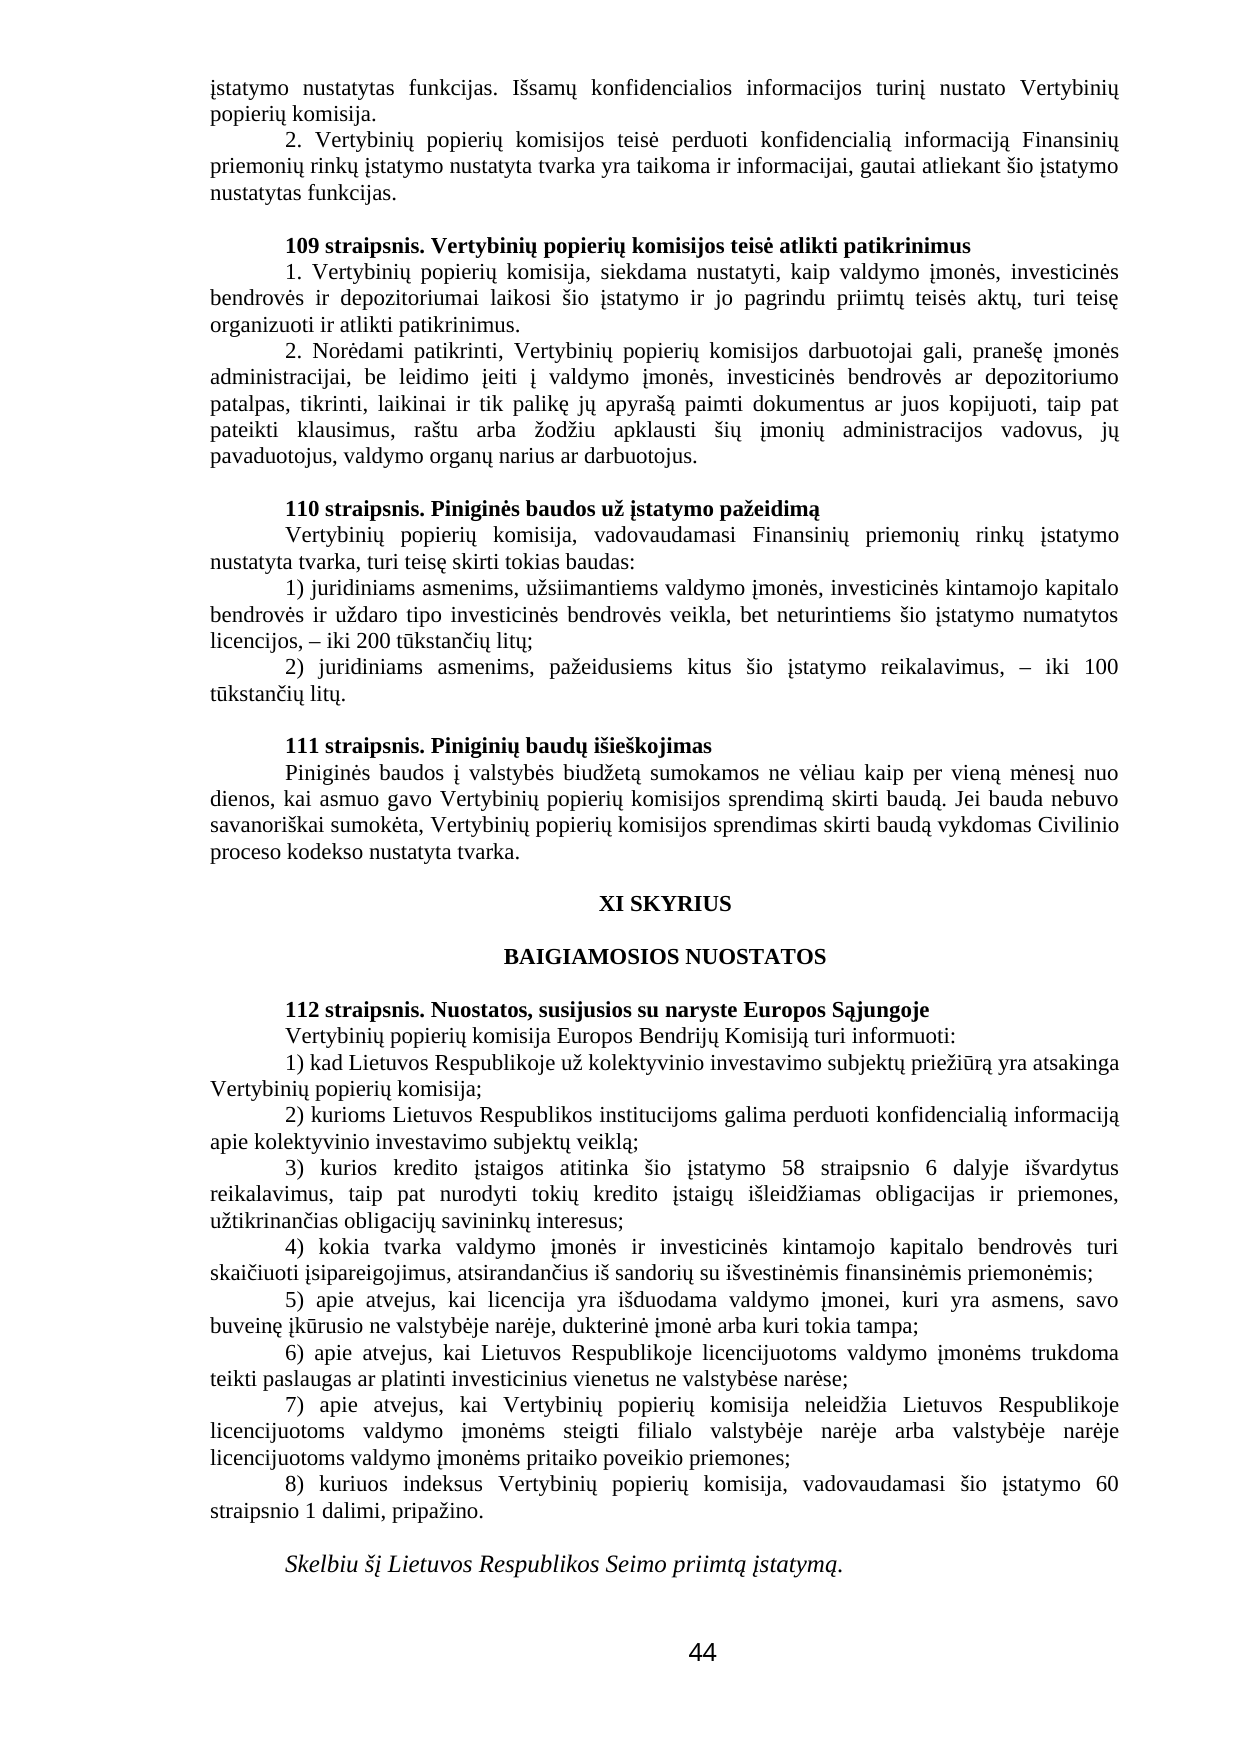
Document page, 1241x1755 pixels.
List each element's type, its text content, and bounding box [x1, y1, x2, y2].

text Vertybinių popierių komisija Europos Bendrijų Komisiją turi informuoti: [210, 1022, 1120, 1049]
text 112 straipsnis. Nuostatos, susijusios su naryste Europos Sąjungoje [210, 996, 1120, 1022]
text XI skyrius [210, 891, 1120, 917]
text 3) kurios kredito įstaigos atitinka šio įstatymo 58 straipsnio 6 dalyje išvardytus reikalavimus, taip pat nurodyti tokių kredito įstaigų išleidžiamas obligacijas ir priemones, užtikrinančias obligacijų savininkų interesus; [210, 1154, 1120, 1233]
text 4) kokia tvarka valdymo įmonės ir investicinės kintamojo kapitalo bendrovės turi skaičiuoti įsipareigojimus, atsirandančius iš sandorių su išvestinėmis finansinėmis priemonėmis; [210, 1233, 1120, 1286]
text 2. Vertybinių popierių komisijos teisė perduoti konfidencialią informaciją Finansinių priemonių rinkų įstatymo nustatyta tvarka yra taikoma ir informacijai, gautai atliekant šio įstatymo nustatytas funkcijas. [210, 126, 1120, 205]
text 2. Norėdami patikrinti, Vertybinių popierių komisijos darbuotojai gali, pranešę įmonės administracijai, be leidimo įeiti į valdymo įmonės, investicinės bendrovės ar depozitoriumo patalpas, tikrinti, laikinai ir tik palikę jų apyrašą paimti dokumentus ar juos kopijuoti, taip pat pateikti klausimus, raštu arba žodžiu apklausti šių įmonių administracijos vadovus, jų pavaduotojus, valdymo organų narius ar darbuotojus. [210, 337, 1120, 469]
text 7) apie atvejus, kai Vertybinių popierių komisija neleidžia Lietuvos Respublikoje licencijuotoms valdymo įmonėms steigti filialo valstybėje narėje arba valstybėje narėje licencijuotoms valdymo įmonėms pritaiko poveikio priemones; [210, 1391, 1120, 1470]
text 8) kuriuos indeksus Vertybinių popierių komisija, vadovaudamasi šio įstatymo 60 straipsnio 1 dalimi, pripažino. [210, 1470, 1120, 1523]
text Piniginės baudos į valstybės biudžetą sumokamos ne vėliau kaip per vieną mėnesį nuo dienos, kai asmuo gavo Vertybinių popierių komisijos sprendimą skirti baudą. Jei bauda nebuvo savanoriškai sumokėta, Vertybinių popierių komisijos sprendimas skirti baudą vykdomas Civilinio proceso kodekso nustatyta tvarka. [210, 759, 1120, 864]
text 6) apie atvejus, kai Lietuvos Respublikoje licencijuotoms valdymo įmonėms trukdoma teikti paslaugas ar platinti investicinius vienetus ne valstybėse narėse; [210, 1338, 1120, 1391]
text įstatymo nustatytas funkcijas. Išsamų konfidencialios informacijos turinį nustato Vertybinių popierių komisija. [210, 73, 1120, 126]
text 111 straipsnis. Piniginių baudų išieškojimas [210, 732, 1120, 759]
text 5) apie atvejus, kai licencija yra išduodama valdymo įmonei, kuri yra asmens, savo buveinę įkūrusio ne valstybėje narėje, dukterinė įmonė arba kuri tokia tampa; [210, 1286, 1120, 1338]
text 1) kad Lietuvos Respublikoje už kolektyvinio investavimo subjektų priežiūrą yra atsakinga Vertybinių popierių komisija; [210, 1049, 1120, 1101]
text 2) kurioms Lietuvos Respublikos institucijoms galima perduoti konfidencialią informaciją apie kolektyvinio investavimo subjektų veiklą; [210, 1101, 1120, 1154]
text 1. Vertybinių popierių komisija, siekdama nustatyti, kaip valdymo įmonės, investicinės bendrovės ir depozitoriumai laikosi šio įstatymo ir jo pagrindu priimtų teisės aktų, turi teisę organizuoti ir atlikti patikrinimus. [210, 258, 1120, 337]
text 1) juridiniams asmenims, užsiimantiems valdymo įmonės, investicinės kintamojo kapitalo bendrovės ir uždaro tipo investicinės bendrovės veikla, bet neturintiems šio įstatymo numatytos licencijos, – iki 200 tūkstančių litų; [210, 574, 1120, 653]
text 2) juridiniams asmenims, pažeidusiems kitus šio įstatymo reikalavimus, – iki 100 tūkstančių litų. [210, 653, 1120, 706]
text Skelbiu šį Lietuvos Respublikos Seimo priimtą įstatymą. [210, 1549, 1120, 1578]
text 110 straipsnis. Piniginės baudos už įstatymo pažeidimą [210, 495, 1120, 522]
subtitle BAIGIAMOSIOS NUOSTATOS [210, 943, 1120, 969]
text 109 straipsnis. Vertybinių popierių komisijos teisė atlikti patikrinimus [210, 232, 1120, 258]
text Vertybinių popierių komisija, vadovaudamasi Finansinių priemonių rinkų įstatymo nustatyta tvarka, turi teisę skirti tokias baudas: [210, 522, 1120, 574]
